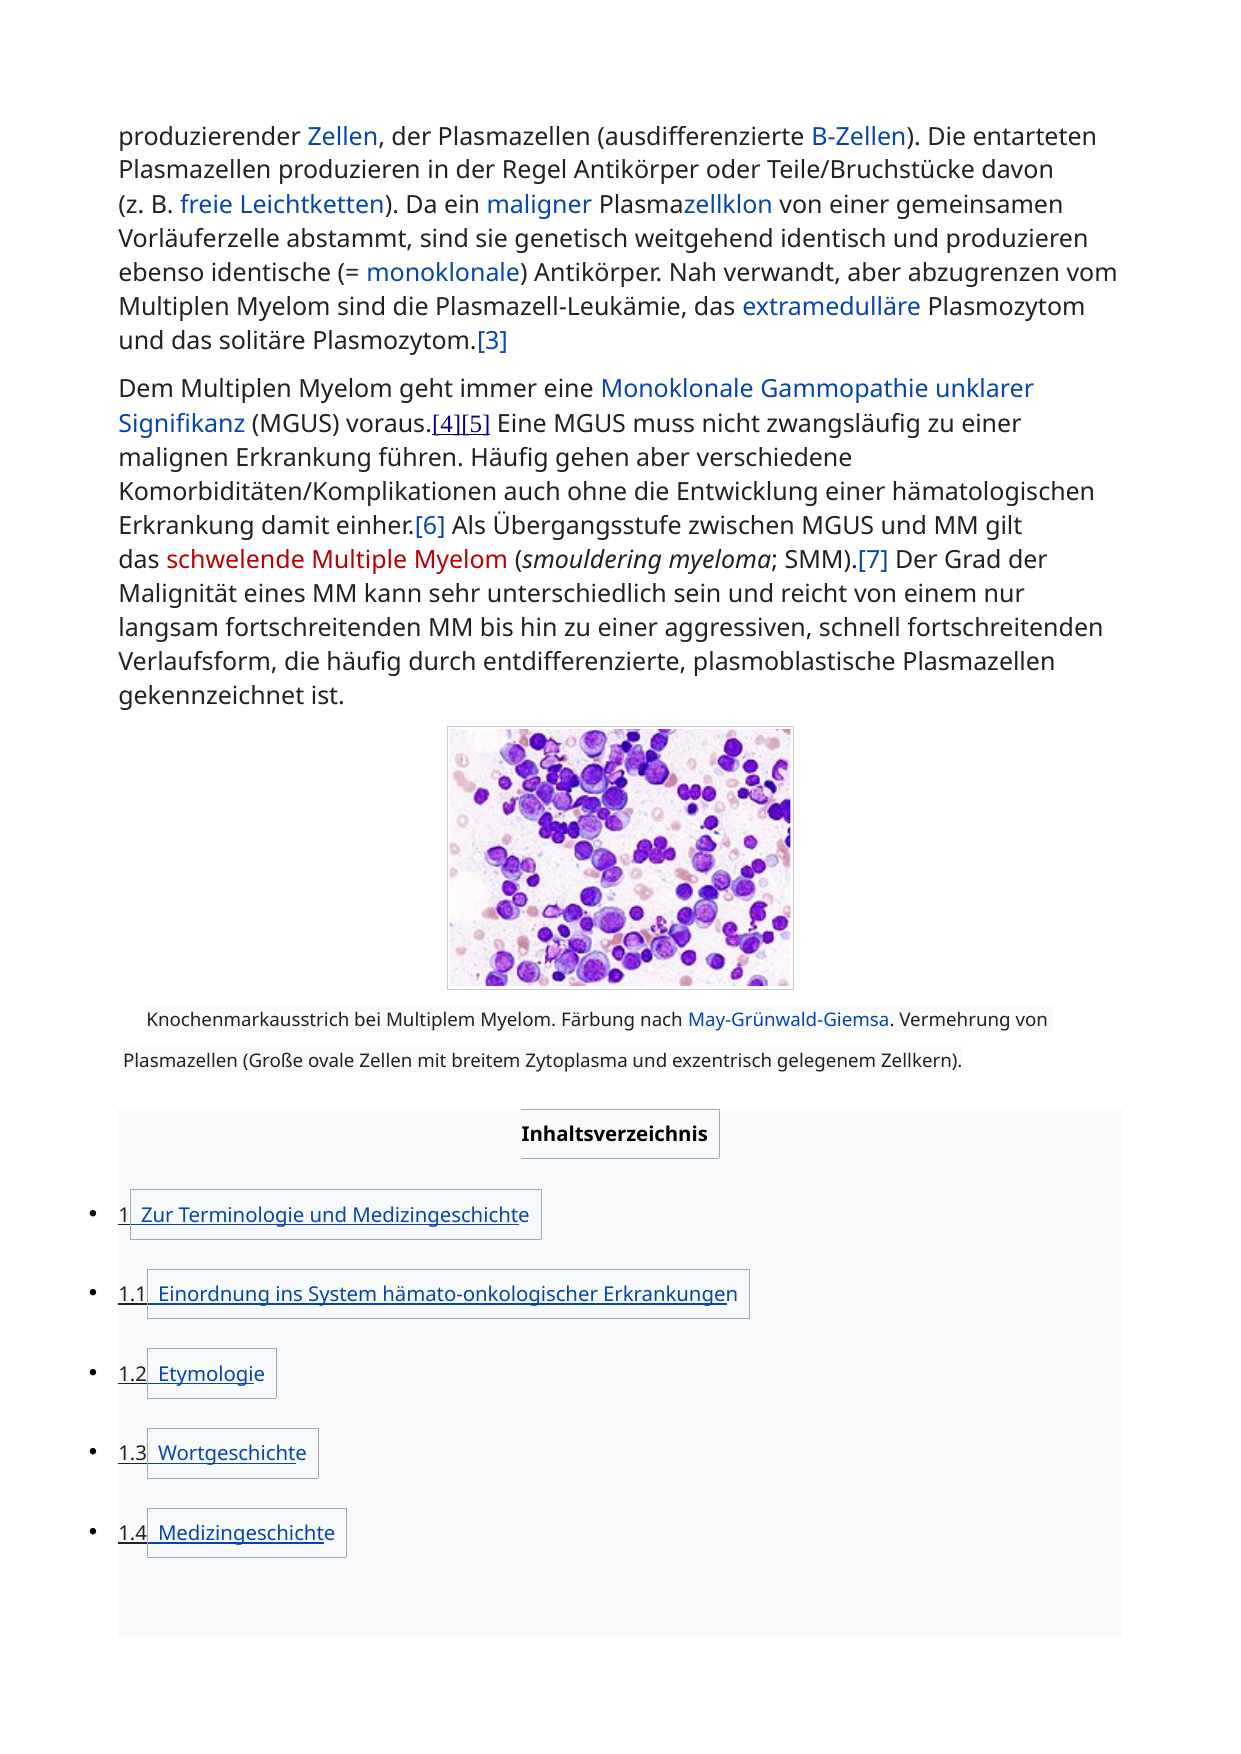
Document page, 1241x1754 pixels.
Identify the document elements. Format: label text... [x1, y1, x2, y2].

list [542, 1189, 1122, 1239]
list 1.1 [118, 1269, 147, 1303]
list Etymologie [148, 1349, 276, 1398]
list [118, 1464, 147, 1478]
list [118, 1384, 147, 1398]
list 1.2 [118, 1348, 147, 1383]
list Wortgeschichte [148, 1429, 318, 1478]
list 1.4Medizingeschichte [118, 1507, 346, 1542]
subtitle [720, 1108, 1122, 1158]
list [277, 1348, 1122, 1398]
list [319, 1428, 1122, 1478]
text Dem Multiplen Myelom geht immer eine Monoklonale Gammopathie unklarer Signifikanz (MGUS) voraus.[4][5] Eine MGUS muss nicht zwangsläufig zu einer malignen Erkrankung führen. Häufig gehen aber verschiedene Komorbiditäten/Komplikationen auch ohne die Entwicklung einer hämatologischen Erkrankung damit einher.[6] Als Übergangsstufe zwischen MGUS und MM gilt das schwelende Multiple Myelom (smouldering myeloma; SMM).[7] Der Grad der Malignität eines MM kann sehr unterschiedlich sein und reicht von einem nur langsam fortschreitenden MM bis hin zu einer aggressiven, schnell fortschreitenden Verlaufsform, die häufig durch entdifferenzierte, plasmoblastische Plasmazellen gekennzeichnet ist. [118, 371, 1122, 712]
list Einordnung ins System hämato-onkologischer Erkrankungen [148, 1270, 749, 1318]
picture [449, 729, 791, 986]
text produzierender Zellen, der Plasmazellen (ausdifferenzierte B-Zellen). Die entarteten Plasmazellen produzieren in der Regel Antikörper oder Teile/Bruchstücke davon (z. B. freie Leichtketten). Da ein maligner Plasmazellklon von einer gemeinsamen Vorläuferzelle abstammt, sind sie genetisch weitgehend identisch und produzieren ebenso identische (= monoklonale) Antikörper. Nah verwandt, aber abzugrenzen vom Multiplen Myelom sind die Plasmazell-Leukämie, das extramedulläre Plasmozytom und das solitäre Plasmozytom.[3] [118, 118, 1122, 357]
text Knochenmarkausstrich bei Multiplem Myelom. Färbung nach May-Grünwald-Giemsa. Vermehrung von Plasmazellen (Große ovale Zellen mit breitem Zytoplasma und exzentrisch gelegenem Zellkern). [123, 1006, 1122, 1072]
list 1 [118, 1189, 130, 1224]
subtitle Inhaltsverzeichnis [118, 1108, 719, 1158]
list [750, 1269, 1122, 1318]
list 1.3 [118, 1428, 147, 1463]
list 1.4Medizingeschichte [347, 1507, 1122, 1557]
list Zur Terminologie und Medizingeschichte [131, 1190, 541, 1239]
list 1.4Medizingeschichte [148, 1509, 346, 1557]
